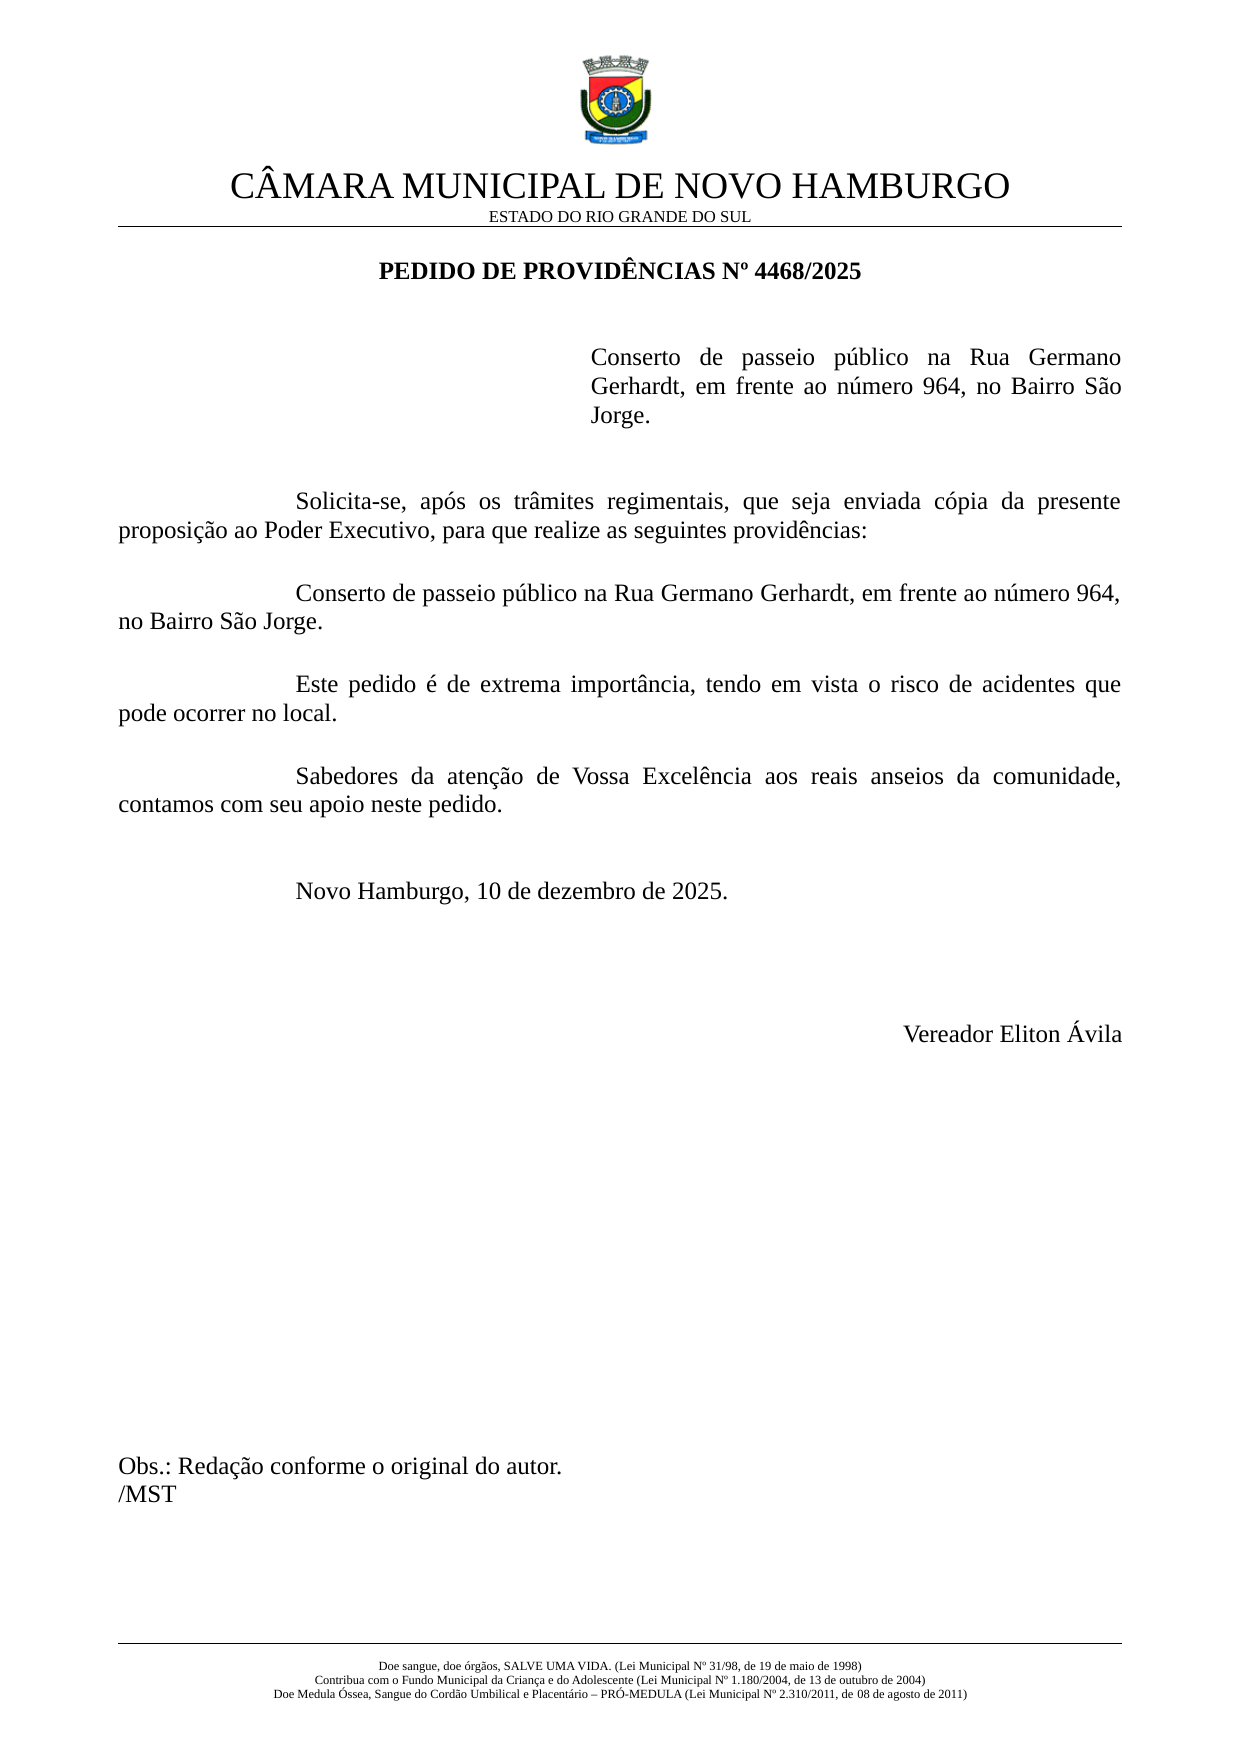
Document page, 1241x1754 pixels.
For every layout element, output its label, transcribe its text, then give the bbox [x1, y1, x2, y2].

text Este pedido é de extrema importância, tendo em vista o risco de acidentes que pode ocorrer no local. [118, 669, 1122, 727]
picture [574, 48, 655, 149]
text /MST [118, 1479, 1122, 1508]
text Solicita-se, após os trâmites regimentais, que seja enviada cópia da presente proposição ao Poder Executivo, para que realize as seguintes providências: [118, 486, 1122, 544]
text Sabedores da atenção de Vossa Excelência aos reais anseios da comunidade, contamos com seu apoio neste pedido. [118, 761, 1122, 818]
text PEDIDO DE PROVIDÊNCIAS Nº 4468/2025 [118, 256, 1122, 285]
text Obs.: Redação conforme o original do autor. [118, 1451, 1122, 1479]
text Vereador Eliton Ávila [118, 1019, 1122, 1106]
text Conserto de passeio público na Rua Germano Gerhardt, em frente ao número 964, no Bairro São Jorge. [118, 578, 1122, 635]
text Novo Hamburgo, 10 de dezembro de 2025. [118, 876, 1122, 904]
text Conserto de passeio público na Rua Germano Gerhardt, em frente ao número 964, no Bairro São Jorge. [591, 342, 1122, 429]
